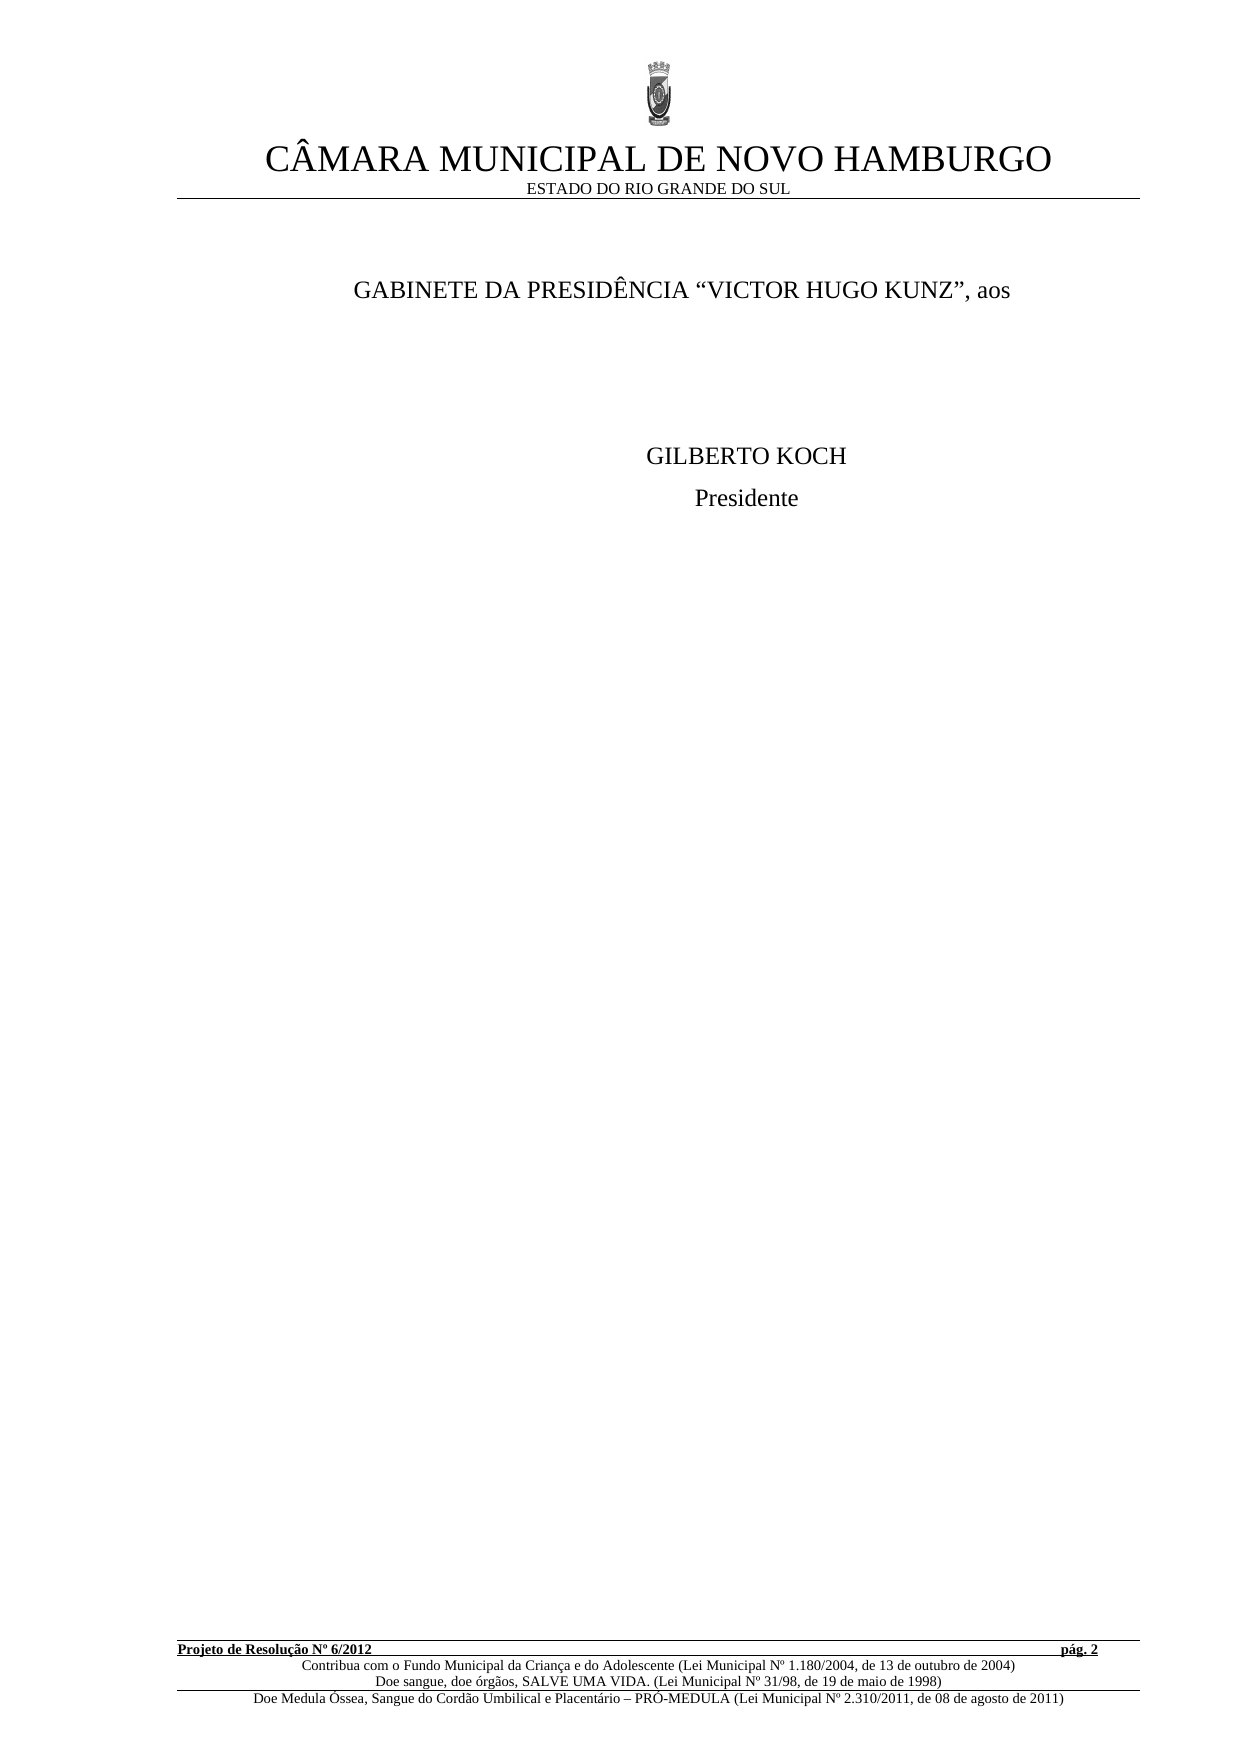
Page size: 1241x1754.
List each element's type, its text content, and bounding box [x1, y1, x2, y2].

text GILBERTO KOCH [177, 442, 1140, 470]
text Presidente [177, 484, 1140, 511]
text GABINETE DA PRESIDÊNCIA “VICTOR HUGO KUNZ”, aos [177, 276, 1140, 303]
